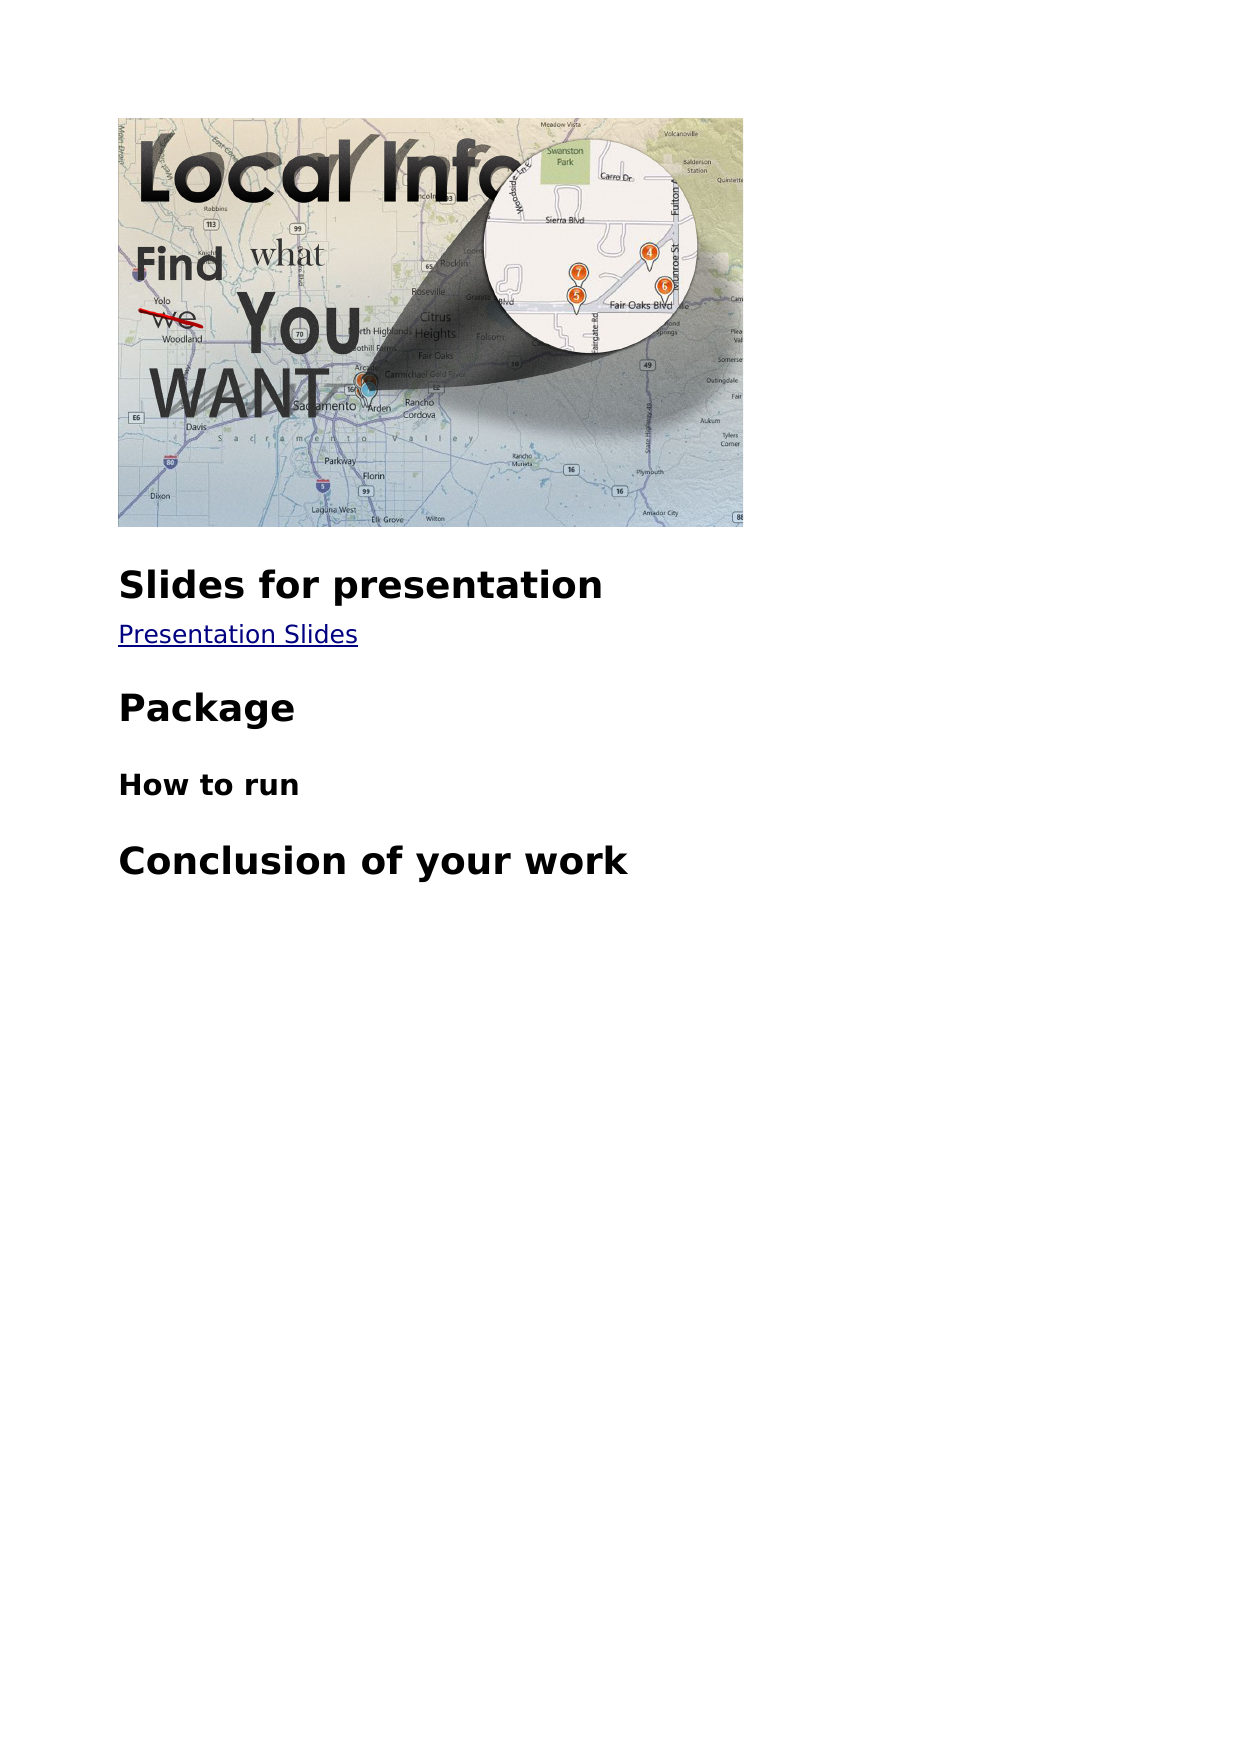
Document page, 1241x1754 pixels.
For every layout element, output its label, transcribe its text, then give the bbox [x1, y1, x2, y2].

subtitle How to run [118, 768, 1122, 802]
subtitle Slides for presentation [118, 564, 1122, 607]
text Presentation Slides [118, 620, 1122, 649]
subtitle Conclusion of your work [118, 839, 1122, 883]
picture [118, 118, 744, 527]
subtitle Package [118, 687, 1122, 730]
